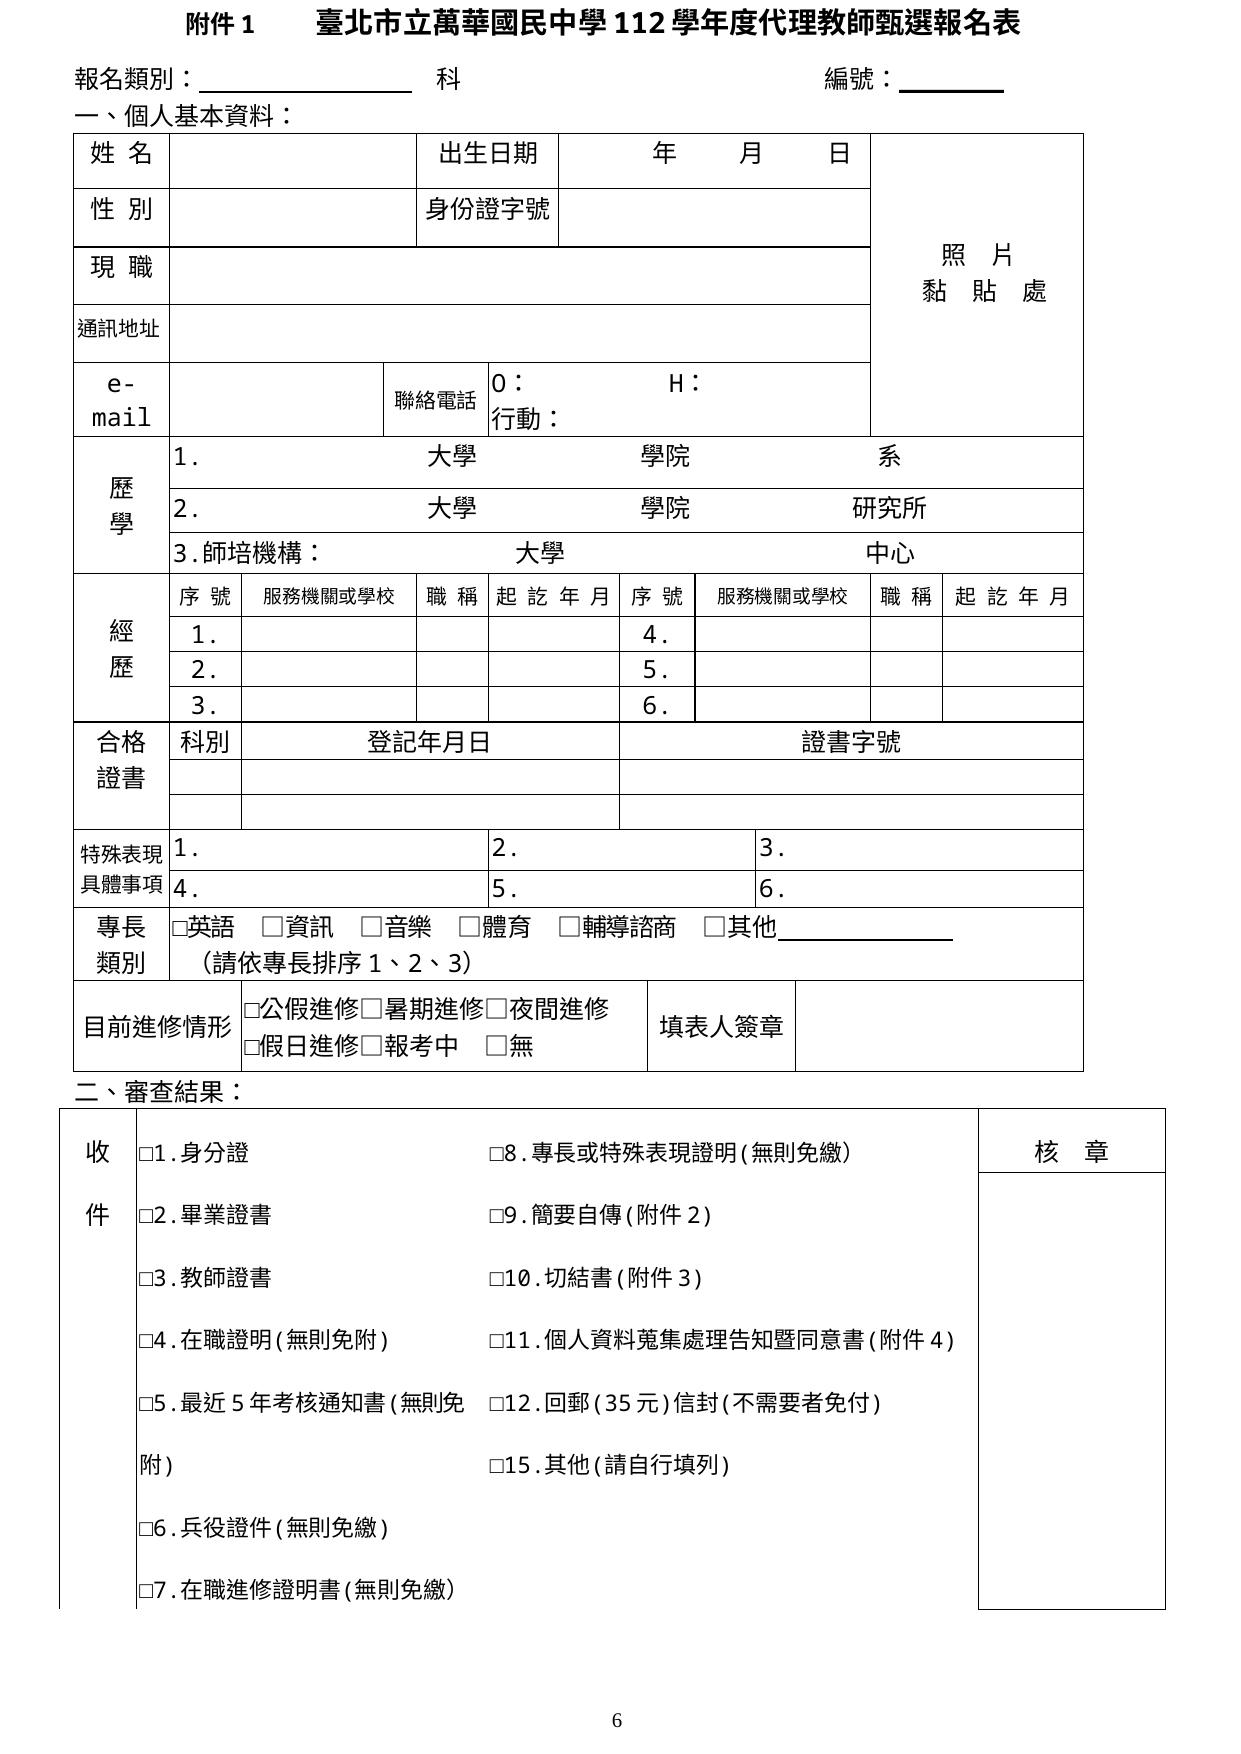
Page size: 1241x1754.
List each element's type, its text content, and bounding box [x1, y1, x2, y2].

table_cell [170, 795, 241, 829]
table_cell 合格 證書 [74, 723, 169, 829]
table_cell 5. [620, 652, 694, 686]
table_cell [620, 795, 1083, 829]
table_cell 6. [756, 871, 1083, 907]
table_cell 科別 [170, 723, 241, 759]
table_cell [943, 687, 1083, 721]
table_cell [170, 189, 416, 246]
table_cell 4. [620, 617, 694, 651]
table_header 照 片 黏 貼 處 [871, 134, 1083, 436]
table_cell [559, 189, 870, 246]
table_cell [417, 687, 488, 721]
text 附件1 臺北市立萬華國民中學112學年度代理教師甄選報名表 [55, 4, 1152, 41]
table_cell [489, 687, 619, 721]
table_header 核 章 [979, 1109, 1165, 1172]
table_header 出生日期 [417, 134, 558, 188]
table_cell 填表人簽章 [648, 981, 795, 1071]
table_header 姓 名 [74, 134, 169, 188]
table_cell 1. [170, 617, 241, 651]
table_cell [242, 687, 416, 721]
table_cell [979, 1173, 1165, 1609]
table_cell O： H： 行動： [489, 363, 870, 436]
text 二、審查結果： [74, 1072, 1152, 1108]
table_cell 通訊地址 [74, 305, 169, 362]
table_cell 序 號 [620, 574, 694, 616]
table_cell 6. [620, 687, 694, 721]
table_cell □英語 □資訊 □音樂 □體育 □輔導諮商 □其他 （請依專長排序1、2、3） [170, 908, 1083, 980]
table_cell [871, 617, 942, 651]
table_cell [620, 760, 1083, 794]
table_cell [170, 760, 241, 794]
table_cell 服務機關或學校 [242, 574, 416, 616]
table_cell [242, 652, 416, 686]
table_cell 2. 大學 學院 研究所 [170, 489, 1083, 532]
table_cell [943, 652, 1083, 686]
table_cell [696, 652, 870, 686]
table_cell 1. [170, 830, 488, 869]
text 報名類別： 科 編號：_______ [74, 60, 1152, 96]
table_cell 3. [756, 830, 1083, 869]
table_cell [943, 617, 1083, 651]
table_cell [489, 617, 619, 651]
table_cell [796, 981, 1083, 1071]
table_header □1.身分證 □2.畢業證書 □3.教師證書 □4.在職證明(無則免附) □5.最近5年考核通知書(無則免附) □6.兵役證件(無則免繳) □7.在職進修證明書(無則免繳） [137, 1109, 487, 1609]
table_cell [696, 687, 870, 721]
table_cell 職 稱 [871, 574, 942, 616]
table_cell 身份證字號 [417, 189, 558, 246]
table_cell 服務機關或學校 [696, 574, 870, 616]
table_cell 專長 類別 [74, 908, 169, 980]
table_cell 特殊表現 具體事項 [74, 830, 169, 907]
table_cell 2. [170, 652, 241, 686]
table_cell e-mail [74, 363, 169, 436]
table_cell 3. [170, 687, 241, 721]
table_cell 經 歷 [74, 574, 169, 721]
table_cell 職 稱 [417, 574, 488, 616]
table_cell [417, 617, 488, 651]
table_cell 登記年月日 [242, 723, 619, 759]
table_cell 聯絡電話 [384, 363, 488, 436]
table_cell 4. [170, 871, 488, 907]
table_cell 3.師培機構： 大學 中心 [170, 533, 1083, 573]
table_cell [170, 248, 870, 304]
table_cell [170, 305, 870, 362]
table_cell 起 訖 年 月 [943, 574, 1083, 616]
table_cell [170, 363, 383, 436]
table_cell [489, 652, 619, 686]
table_cell 現 職 [74, 248, 169, 304]
table_cell 目前進修情形 [74, 981, 241, 1071]
table_header 收 件 [60, 1109, 136, 1609]
table_cell [417, 652, 488, 686]
table_cell 5. [489, 871, 755, 907]
table_header 年 月 日 [559, 134, 870, 188]
table_cell 1. 大學 學院 系 [170, 437, 1083, 487]
table_cell [871, 652, 942, 686]
table_header □8.專長或特殊表現證明(無則免繳） □9.簡要自傳(附件2) □10.切結書(附件3) □11.個人資料蒐集處理告知暨同意書(附件4) □12.回郵(35元)信封(不需要者免付) □15.其他(請自行填列) [487, 1109, 978, 1609]
table_cell 歷 學 [74, 437, 169, 573]
table_cell [242, 795, 619, 829]
table_cell 證書字號 [620, 723, 1083, 759]
table_cell [696, 617, 870, 651]
table_header [170, 134, 416, 188]
table_cell 2. [489, 830, 755, 869]
table_cell [242, 617, 416, 651]
text 一、個人基本資料： [74, 96, 1152, 132]
table_cell [242, 760, 619, 794]
table_cell 性 別 [74, 189, 169, 246]
table_cell 序 號 [170, 574, 241, 616]
table_cell □公假進修□暑期進修□夜間進修 □假日進修□報考中 □無 [242, 981, 647, 1071]
table_cell 起 訖 年 月 [489, 574, 619, 616]
table_cell [871, 687, 942, 721]
